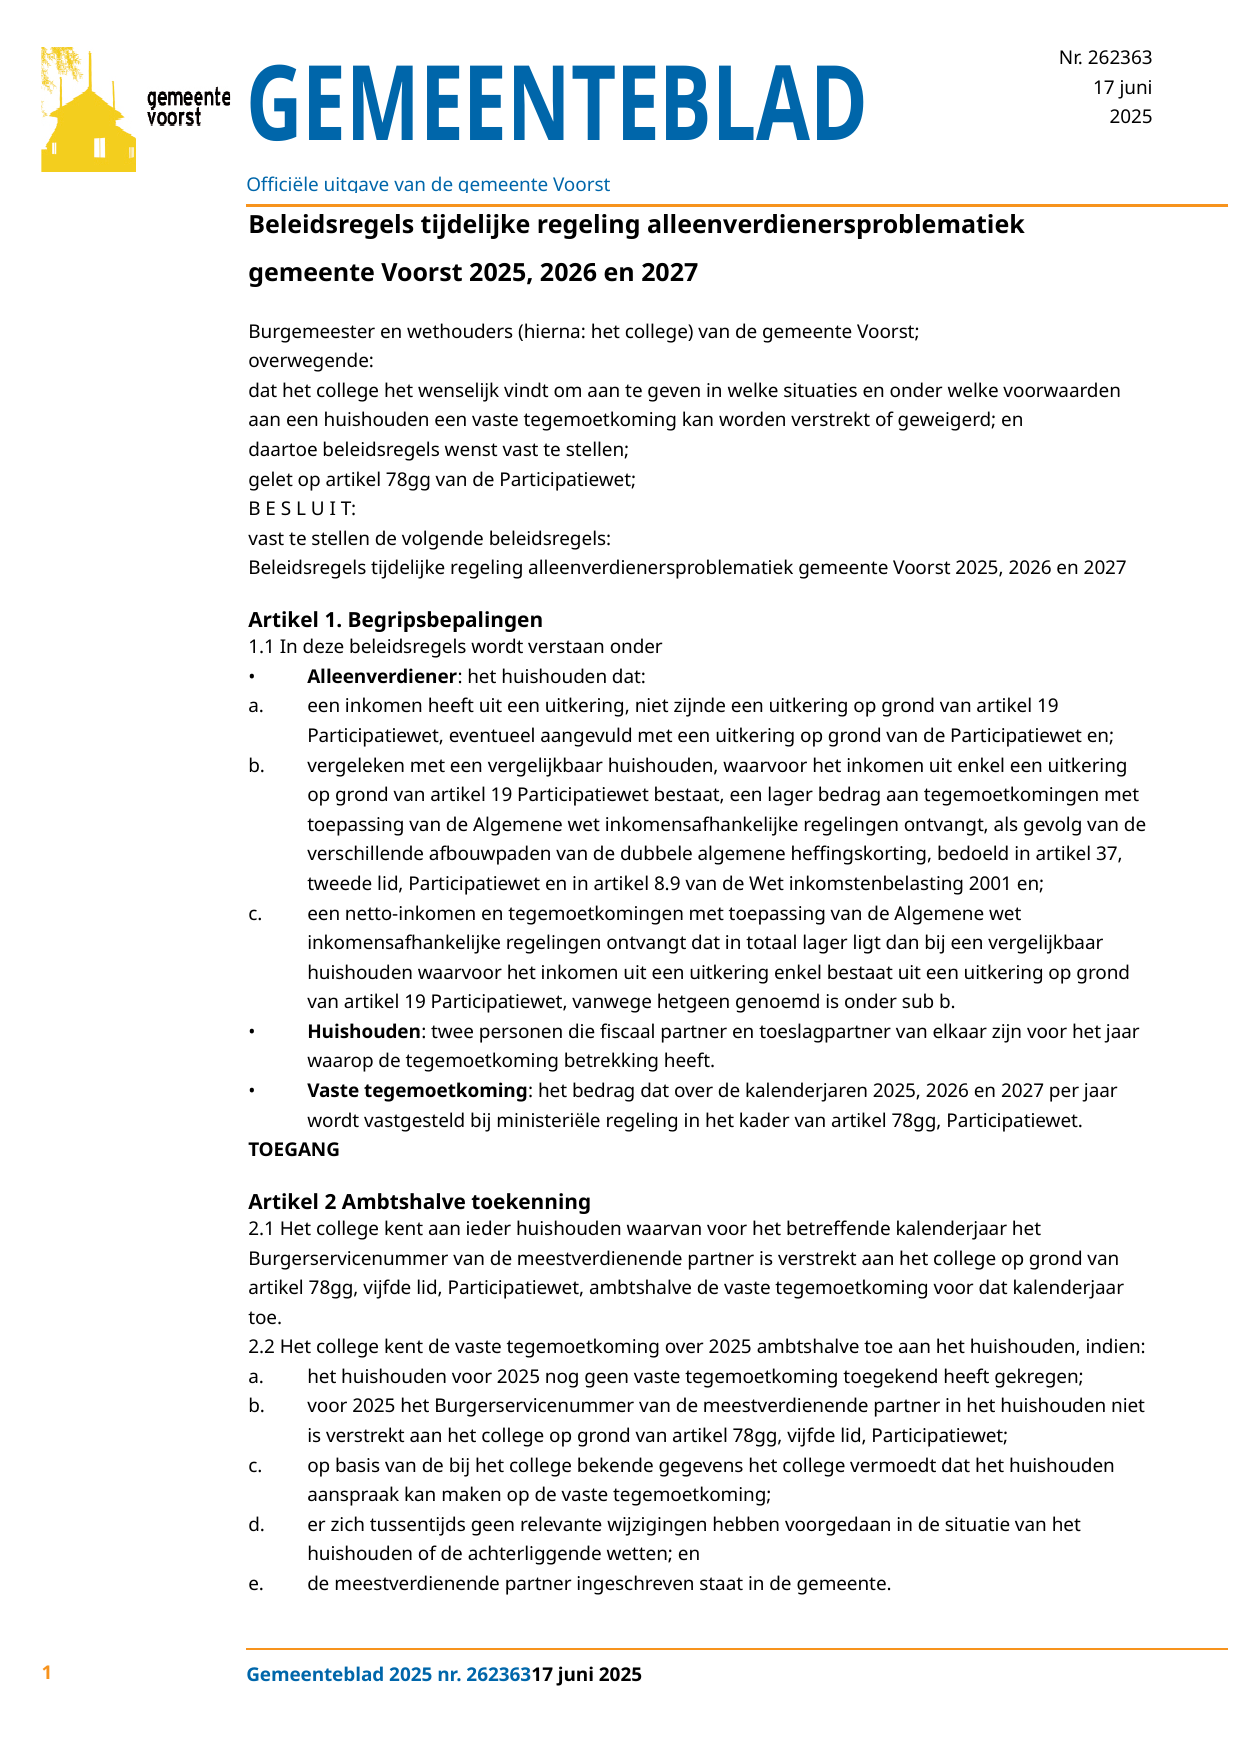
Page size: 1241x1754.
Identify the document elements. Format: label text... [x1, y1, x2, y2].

text 2.1 Het college kent aan ieder huishouden waarvan voor het betreffende kalenderjaar het Burgerservicenummer van de meestverdienende partner is verstrekt aan het college op grond van artikel 78gg, vijfde lid, Participatiewet, ambtshalve de vaste tegemoetkoming voor dat kalenderjaar toe. [248, 1215, 1152, 1330]
list Huishouden: twee personen die fiscaal partner en toeslagpartner van elkaar zijn voor het jaar waarop de tegemoetkoming betrekking heeft. [248, 1018, 1152, 1073]
text Beleidsregels tijdelijke regeling alleenverdienersproblematiek gemeente Voorst 2025, 2026 en 2027 [248, 554, 1152, 580]
list voor 2025 het Burgerservicenummer van de meestverdienende partner in het huishouden niet is verstrekt aan het college op grond van artikel 78gg, vijfde lid, Participatiewet; [248, 1393, 1152, 1448]
list een inkomen heeft uit een uitkering, niet zijnde een uitkering op grond van artikel 19 Participatiewet, eventueel aangevuld met een uitkering op grond van de Participatiewet en; [248, 693, 1152, 748]
list op basis van de bij het college bekende gegevens het college vermoedt dat het huishouden aanspraak kan maken op de vaste tegemoetkoming; [248, 1452, 1152, 1507]
picture [41, 47, 231, 172]
text daartoe beleidsregels wenst vast te stellen; [248, 436, 1152, 462]
text dat het college het wenselijk vindt om aan te geven in welke situaties en onder welke voorwaarden aan een huishouden een vaste tegemoetkoming kan worden verstrekt of geweigerd; en [248, 377, 1152, 432]
text gelet op artikel 78gg van de Participatiewet; [248, 466, 1152, 492]
text Artikel 2 Ambtshalve toekenning [248, 1187, 1152, 1215]
list Vaste tegemoetkoming: het bedrag dat over de kalenderjaren 2025, 2026 en 2027 per jaar wordt vastgesteld bij ministeriële regeling in het kader van artikel 78gg, Participatiewet. [248, 1077, 1152, 1132]
text Artikel 1. Begripsbepalingen [248, 605, 1152, 633]
text 2.2 Het college kent de vaste tegemoetkoming over 2025 ambtshalve toe aan het huishouden, indien: [248, 1333, 1152, 1359]
list een netto-inkomen en tegemoetkomingen met toepassing van de Algemene wet inkomensafhankelijke regelingen ontvangt dat in totaal lager ligt dan bij een vergelijkbaar huishouden waarvoor het inkomen uit een uitkering enkel bestaat uit een uitkering op grond van artikel 19 Participatiewet, vanwege hetgeen genoemd is onder sub b. [248, 900, 1152, 1014]
list het huishouden voor 2025 nog geen vaste tegemoetkoming toegekend heeft gekregen; [248, 1363, 1152, 1389]
text overwegende: [248, 347, 1152, 373]
text Burgemeester en wethouders (hierna: het college) van de gemeente Voorst; [248, 318, 1152, 344]
text TOEGANG [248, 1136, 1152, 1162]
text B E S L U I T: [248, 495, 1152, 521]
list er zich tussentijds geen relevante wijzigingen hebben voorgedaan in de situatie van het huishouden of de achterliggende wetten; en [248, 1511, 1152, 1566]
text 1.1 In deze beleidsregels wordt verstaan onder [248, 633, 1152, 659]
text Beleidsregels tijdelijke regeling alleenverdienersproblematiek gemeente Voorst 2025, 2026 en 2027 [248, 207, 1152, 288]
text vast te stellen de volgende beleidsregels: [248, 525, 1152, 551]
list Alleenverdiener: het huishouden dat: [248, 663, 1152, 689]
list de meestverdienende partner ingeschreven staat in de gemeente. [248, 1570, 1152, 1596]
list vergeleken met een vergelijkbaar huishouden, waarvoor het inkomen uit enkel een uitkering op grond van artikel 19 Participatiewet bestaat, een lager bedrag aan tegemoetkomingen met toepassing van de Algemene wet inkomensafhankelijke regelingen ontvangt, als gevolg van de verschillende afbouwpaden van de dubbele algemene heffingskorting, bedoeld in artikel 37, tweede lid, Participatiewet en in artikel 8.9 van de Wet inkomstenbelasting 2001 en; [248, 752, 1152, 896]
